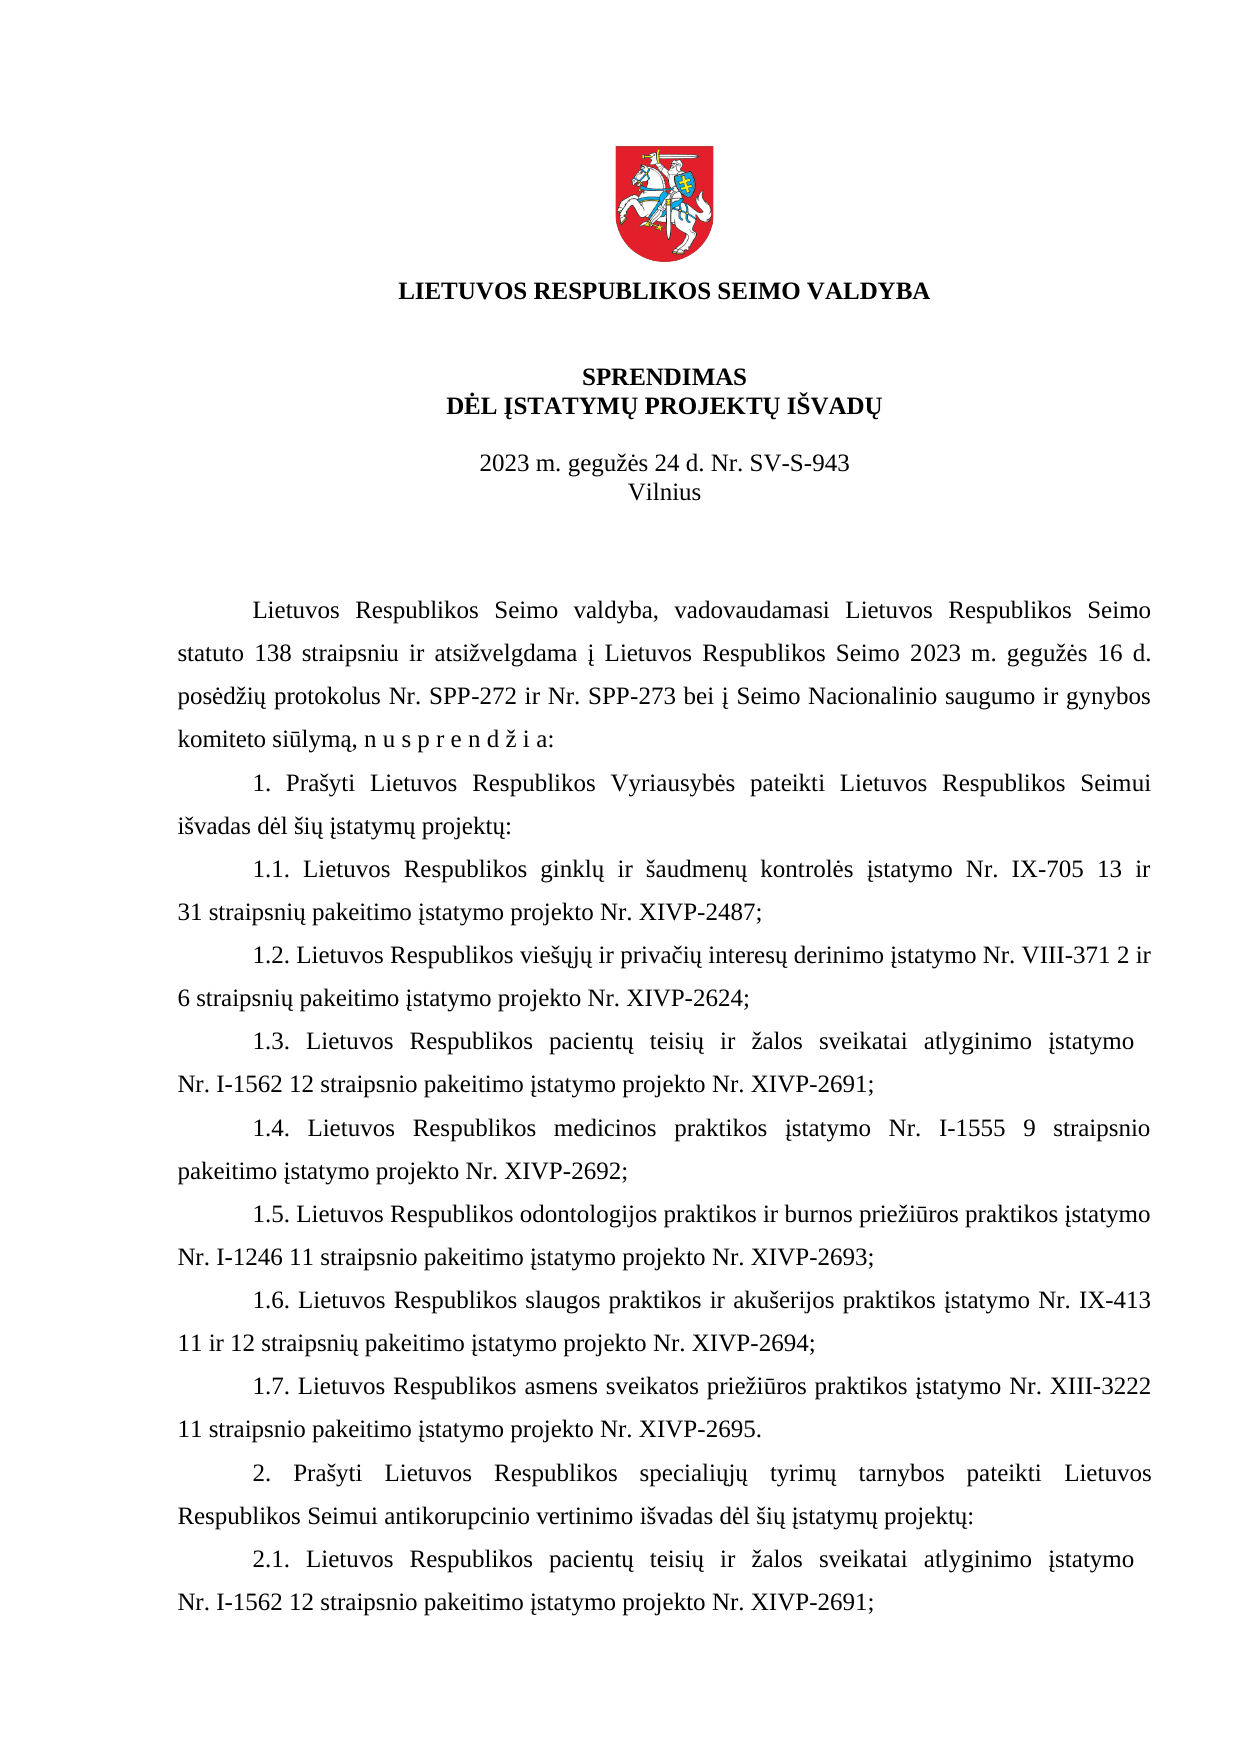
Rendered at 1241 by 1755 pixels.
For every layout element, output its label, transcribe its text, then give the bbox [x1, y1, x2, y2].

text LIETUVOS RESPUBLIKOS SEIMO VALDYBA [177, 276, 1152, 305]
text 1.3. Lietuvos Respublikos pacientų teisių ir žalos sveikatai atlyginimo įstatymo Nr. I-1562 12 straipsnio pakeitimo įstatymo projekto Nr. XIVP-2691; [177, 1026, 1152, 1098]
text 1.7. Lietuvos Respublikos asmens sveikatos priežiūros praktikos įstatymo Nr. XIII-3222 11 straipsnio pakeitimo įstatymo projekto Nr. XIVP-2695. [177, 1371, 1152, 1443]
text SPRENDIMAS [177, 362, 1152, 391]
text Lietuvos Respublikos Seimo valdyba, vadovaudamasi Lietuvos Respublikos Seimo statuto 138 straipsniu ir atsižvelgdama į Lietuvos Respublikos Seimo 2023 m. gegužės 16 d. posėdžių protokolus Nr. SPP‑272 ir Nr. SPP‑273 bei į Seimo Nacionalinio saugumo ir gynybos komiteto siūlymą, nusprendžia: [177, 595, 1152, 753]
text 2023 m. gegužės 24 d. Nr. SV-S-943 [177, 448, 1152, 477]
text 1.1. Lietuvos Respublikos ginklų ir šaudmenų kontrolės įstatymo Nr. IX-705 13 ir 31 straipsnių pakeitimo įstatymo projekto Nr. XIVP-2487; [177, 854, 1152, 926]
text 1.5. Lietuvos Respublikos odontologijos praktikos ir burnos priežiūros praktikos įstatymo Nr. I-1246 11 straipsnio pakeitimo įstatymo projekto Nr. XIVP-2693; [177, 1199, 1152, 1271]
text 1.2. Lietuvos Respublikos viešųjų ir privačių interesų derinimo įstatymo Nr. VIII-371 2 ir 6 straipsnių pakeitimo įstatymo projekto Nr. XIVP-2624; [177, 940, 1152, 1012]
text 1.6. Lietuvos Respublikos slaugos praktikos ir akušerijos praktikos įstatymo Nr. IX-413 11 ir 12 straipsnių pakeitimo įstatymo projekto Nr. XIVP-2694; [177, 1285, 1152, 1357]
text Vilnius [177, 477, 1152, 506]
text 1.4. Lietuvos Respublikos medicinos praktikos įstatymo Nr. I-1555 9 straipsnio pakeitimo įstatymo projekto Nr. XIVP-2692; [177, 1113, 1152, 1184]
text 2. Prašyti Lietuvos Respublikos specialiųjų tyrimų tarnybos pateikti Lietuvos Respublikos Seimui antikorupcinio vertinimo išvadas dėl šių įstatymų projektų: [177, 1458, 1152, 1529]
text DĖL ĮSTATYMŲ PROJEKTŲ IŠVADŲ [177, 391, 1152, 420]
text 1. Prašyti Lietuvos Respublikos Vyriausybės pateikti Lietuvos Respublikos Seimui išvadas dėl šių įstatymų projektų: [177, 768, 1152, 839]
text 2.1. Lietuvos Respublikos pacientų teisių ir žalos sveikatai atlyginimo įstatymo Nr. I-1562 12 straipsnio pakeitimo įstatymo projekto Nr. XIVP-2691; [177, 1544, 1152, 1616]
